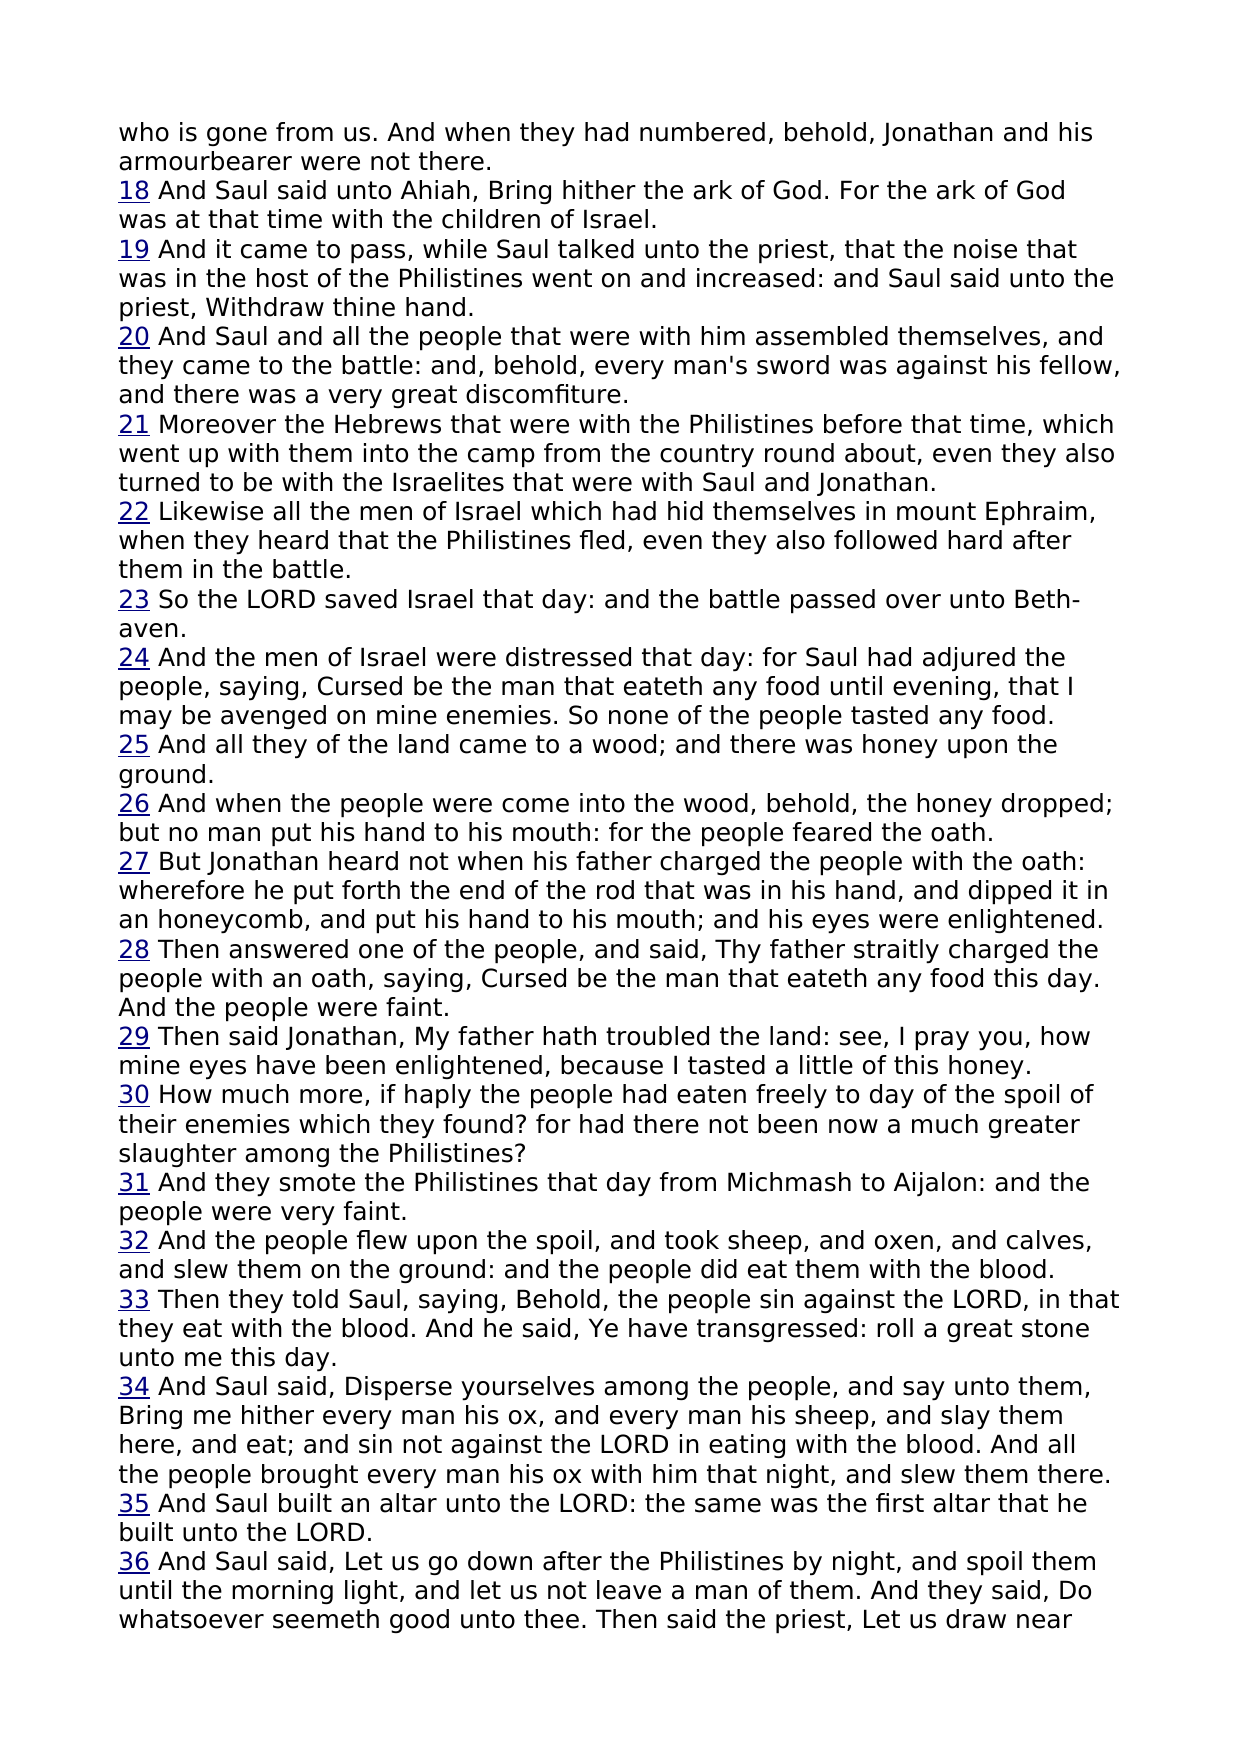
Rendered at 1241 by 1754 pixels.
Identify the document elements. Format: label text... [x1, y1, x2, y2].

text who is gone from us. And when they had numbered, behold, Jonathan and his armourbearer were not there. 18 And Saul said unto Ahiah, Bring hither the ark of God. For the ark of God was at that time with the children of Israel. 19 And it came to pass, while Saul talked unto the priest, that the noise that was in the host of the Philistines went on and increased: and Saul said unto the priest, Withdraw thine hand. 20 And Saul and all the people that were with him assembled themselves, and they came to the battle: and, behold, every man's sword was against his fellow, and there was a very great discomfiture. 21 Moreover the Hebrews that were with the Philistines before that time, which went up with them into the camp from the country round about, even they also turned to be with the Israelites that were with Saul and Jonathan. 22 Likewise all the men of Israel which had hid themselves in mount Ephraim, when they heard that the Philistines fled, even they also followed hard after them in the battle. 23 So the LORD saved Israel that day: and the battle passed over unto Beth-aven. 24 And the men of Israel were distressed that day: for Saul had adjured the people, saying, Cursed be the man that eateth any food until evening, that I may be avenged on mine enemies. So none of the people tasted any food. 25 And all they of the land came to a wood; and there was honey upon the ground. 26 And when the people were come into the wood, behold, the honey dropped; but no man put his hand to his mouth: for the people feared the oath. 27 But Jonathan heard not when his father charged the people with the oath: wherefore he put forth the end of the rod that was in his hand, and dipped it in an honeycomb, and put his hand to his mouth; and his eyes were enlightened. 28 Then answered one of the people, and said, Thy father straitly charged the people with an oath, saying, Cursed be the man that eateth any food this day. And the people were faint. 29 Then said Jonathan, My father hath troubled the land: see, I pray you, how mine eyes have been enlightened, because I tasted a little of this honey. 30 How much more, if haply the people had eaten freely to day of the spoil of their enemies which they found? for had there not been now a much greater slaughter among the Philistines? 31 And they smote the Philistines that day from Michmash to Aijalon: and the people were very faint. 32 And the people flew upon the spoil, and took sheep, and oxen, and calves, and slew them on the ground: and the people did eat them with the blood. 33 Then they told Saul, saying, Behold, the people sin against the LORD, in that they eat with the blood. And he said, Ye have transgressed: roll a great stone unto me this day. 34 And Saul said, Disperse yourselves among the people, and say unto them, Bring me hither every man his ox, and every man his sheep, and slay them here, and eat; and sin not against the LORD in eating with the blood. And all the people brought every man his ox with him that night, and slew them there. 35 And Saul built an altar unto the LORD: the same was the first altar that he built unto the LORD. 36 And Saul said, Let us go down after the Philistines by night, and spoil them until the morning light, and let us not leave a man of them. And they said, Do whatsoever seemeth good unto thee. Then said the priest, Let us draw near [118, 118, 1122, 1635]
